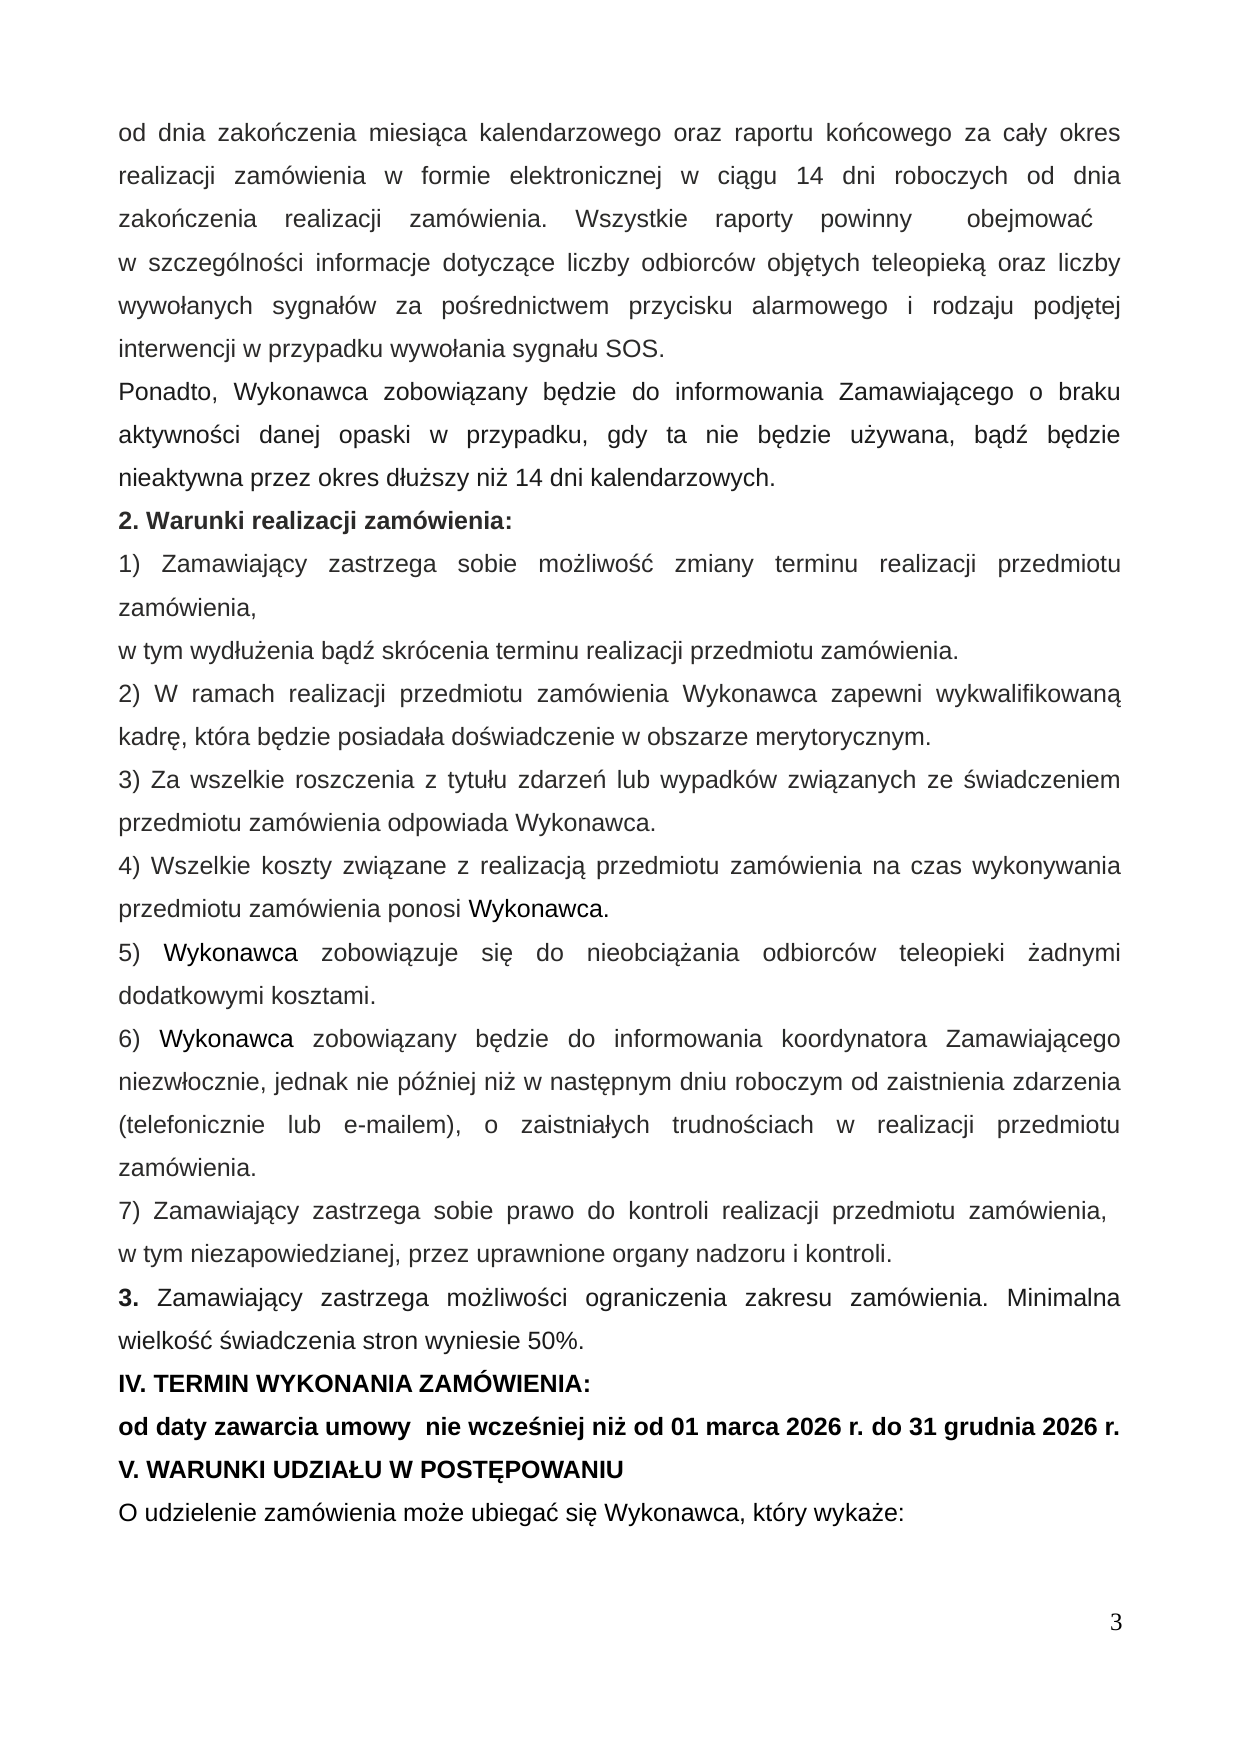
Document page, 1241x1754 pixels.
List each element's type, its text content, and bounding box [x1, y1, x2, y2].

list 3. Zamawiający zastrzega możliwości ograniczenia zakresu zamówienia. Minimalna wielkość świadczenia stron wyniesie 50%. [118, 1282, 1122, 1354]
list 5) Wykonawca zobowiązuje się do nieobciążania odbiorców teleopieki żadnymi dodatkowymi kosztami. [118, 937, 1122, 1009]
text od daty zawarcia umowy nie wcześniej niż od 01 marca 2026 r. do 31 grudnia 2026 r. [118, 1412, 1122, 1441]
list 4) Wszelkie koszty związane z realizacją przedmiotu zamówienia na czas wykonywania przedmiotu zamówienia ponosi Wykonawca. [118, 851, 1122, 923]
list od dnia zakończenia miesiąca kalendarzowego oraz raportu końcowego za cały okres realizacji zamówienia w formie elektronicznej w ciągu 14 dni roboczych od dnia zakończenia realizacji zamówienia. Wszystkie raporty powinny obejmować w szczególności informacje dotyczące liczby odbiorców objętych teleopieką oraz liczby wywołanych sygnałów za pośrednictwem przycisku alarmowego i rodzaju podjętej interwencji w przypadku wywołania sygnału SOS. [118, 118, 1122, 362]
text IV. TERMIN WYKONANIA ZAMÓWIENIA: [118, 1369, 1122, 1397]
text Ponadto, Wykonawca zobowiązany będzie do informowania Zamawiającego o braku aktywności danej opaski w przypadku, gdy ta nie będzie używana, bądź będzie nieaktywna przez okres dłuższy niż 14 dni kalendarzowych. [118, 377, 1122, 492]
list 7) Zamawiający zastrzega sobie prawo do kontroli realizacji przedmiotu zamówienia, w tym niezapowiedzianej, przez uprawnione organy nadzoru i kontroli. [118, 1196, 1122, 1268]
list 3) Za wszelkie roszczenia z tytułu zdarzeń lub wypadków związanych ze świadczeniem przedmiotu zamówienia odpowiada Wykonawca. [118, 765, 1122, 837]
list 2. Warunki realizacji zamówienia: [118, 506, 1122, 535]
list 2) W ramach realizacji przedmiotu zamówienia Wykonawca zapewni wykwalifikowaną kadrę, która będzie posiadała doświadczenie w obszarze merytorycznym. [118, 679, 1122, 751]
text O udzielenie zamówienia może ubiegać się Wykonawca, który wykaże: [118, 1498, 1122, 1527]
text V. WARUNKI UDZIAŁU W POSTĘPOWANIU [118, 1455, 1122, 1484]
list 1) Zamawiający zastrzega sobie możliwość zmiany terminu realizacji przedmiotu zamówienia, w tym wydłużenia bądź skrócenia terminu realizacji przedmiotu zamówienia. [118, 549, 1122, 664]
list 6) Wykonawca zobowiązany będzie do informowania koordynatora Zamawiającego niezwłocznie, jednak nie później niż w następnym dniu roboczym od zaistnienia zdarzenia (telefonicznie lub e-mailem), o zaistniałych trudnościach w realizacji przedmiotu zamówienia. [118, 1024, 1122, 1182]
